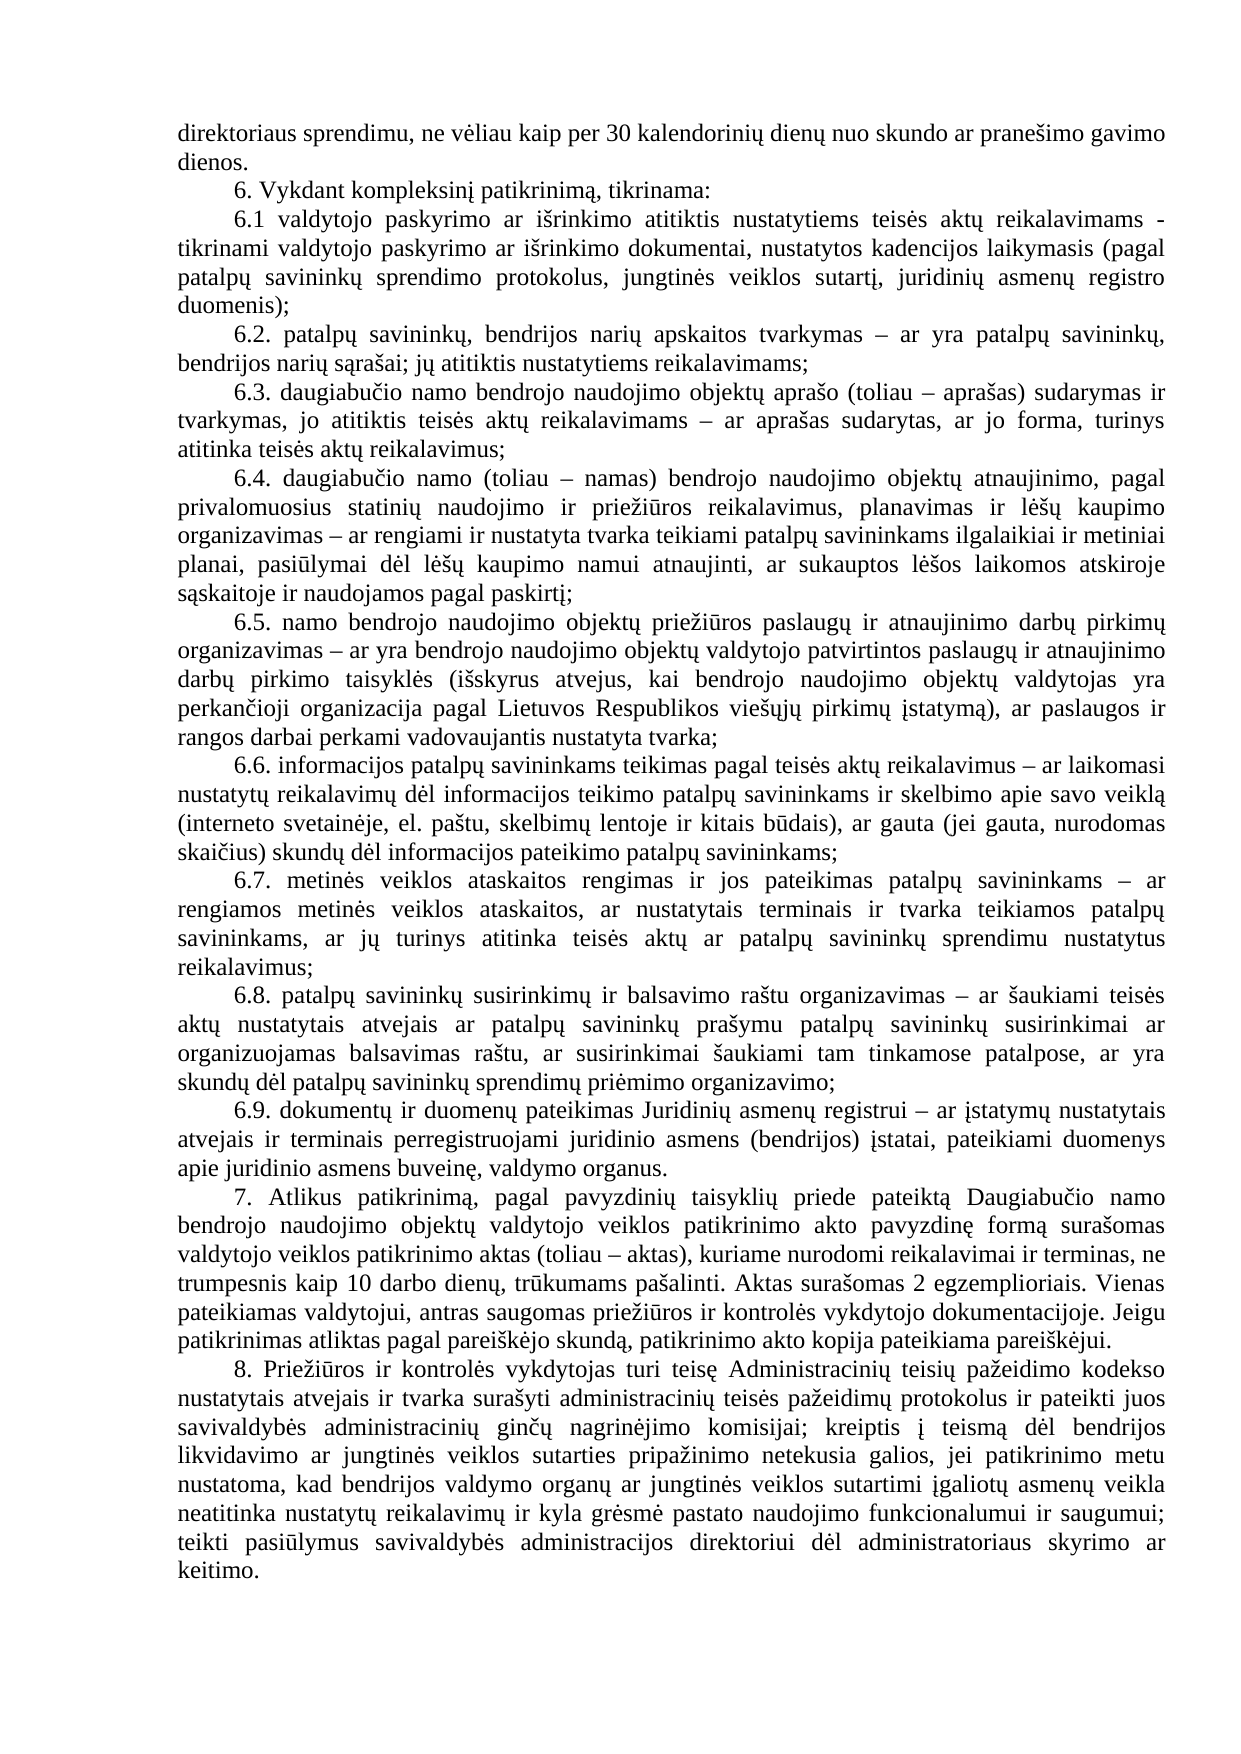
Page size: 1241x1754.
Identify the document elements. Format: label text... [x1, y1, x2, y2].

text 6. Vykdant kompleksinį patikrinimą, tikrinama: [177, 176, 1166, 204]
text 6.4. daugiabučio namo (toliau – namas) bendrojo naudojimo objektų atnaujinimo, pagal privalomuosius statinių naudojimo ir priežiūros reikalavimus, planavimas ir lėšų kaupimo organizavimas – ar rengiami ir nustatyta tvarka teikiami patalpų savininkams ilgalaikiai ir metiniai planai, pasiūlymai dėl lėšų kaupimo namui atnaujinti, ar sukauptos lėšos laikomos atskiroje sąskaitoje ir naudojamos pagal paskirtį; [177, 463, 1166, 607]
text 7. Atlikus patikrinimą, pagal pavyzdinių taisyklių priede pateiktą Daugiabučio namo bendrojo naudojimo objektų valdytojo veiklos patikrinimo akto pavyzdinę formą surašomas valdytojo veiklos patikrinimo aktas (toliau – aktas), kuriame nurodomi reikalavimai ir terminas, ne trumpesnis kaip 10 darbo dienų, trūkumams pašalinti. Aktas surašomas 2 egzemplioriais. Vienas pateikiamas valdytojui, antras saugomas priežiūros ir kontrolės vykdytojo dokumentacijoje. Jeigu patikrinimas atliktas pagal pareiškėjo skundą, patikrinimo akto kopija pateikiama pareiškėjui. [177, 1182, 1166, 1354]
text 6.2. patalpų savininkų, bendrijos narių apskaitos tvarkymas – ar yra patalpų savininkų, bendrijos narių sąrašai; jų atitiktis nustatytiems reikalavimams; [177, 319, 1166, 377]
text 6.8. patalpų savininkų susirinkimų ir balsavimo raštu organizavimas – ar šaukiami teisės aktų nustatytais atvejais ar patalpų savininkų prašymu patalpų savininkų susirinkimai ar organizuojamas balsavimas raštu, ar susirinkimai šaukiami tam tinkamose patalpose, ar yra skundų dėl patalpų savininkų sprendimų priėmimo organizavimo; [177, 981, 1166, 1096]
text 6.5. namo bendrojo naudojimo objektų priežiūros paslaugų ir atnaujinimo darbų pirkimų organizavimas – ar yra bendrojo naudojimo objektų valdytojo patvirtintos paslaugų ir atnaujinimo darbų pirkimo taisyklės (išskyrus atvejus, kai bendrojo naudojimo objektų valdytojas yra perkančioji organizacija pagal Lietuvos Respublikos viešųjų pirkimų įstatymą), ar paslaugos ir rangos darbai perkami vadovaujantis nustatyta tvarka; [177, 607, 1166, 751]
text 6.1 valdytojo paskyrimo ar išrinkimo atitiktis nustatytiems teisės aktų reikalavimams - tikrinami valdytojo paskyrimo ar išrinkimo dokumentai, nustatytos kadencijos laikymasis (pagal patalpų savininkų sprendimo protokolus, jungtinės veiklos sutartį, juridinių asmenų registro duomenis); [177, 204, 1166, 319]
text 6.7. metinės veiklos ataskaitos rengimas ir jos pateikimas patalpų savininkams – ar rengiamos metinės veiklos ataskaitos, ar nustatytais terminais ir tvarka teikiamos patalpų savininkams, ar jų turinys atitinka teisės aktų ar patalpų savininkų sprendimu nustatytus reikalavimus; [177, 866, 1166, 981]
text 8. Priežiūros ir kontrolės vykdytojas turi teisę Administracinių teisių pažeidimo kodekso nustatytais atvejais ir tvarka surašyti administracinių teisės pažeidimų protokolus ir pateikti juos savivaldybės administracinių ginčų nagrinėjimo komisijai; kreiptis į teismą dėl bendrijos likvidavimo ar jungtinės veiklos sutarties pripažinimo netekusia galios, jei patikrinimo metu nustatoma, kad bendrijos valdymo organų ar jungtinės veiklos sutartimi įgaliotų asmenų veikla neatitinka nustatytų reikalavimų ir kyla grėsmė pastato naudojimo funkcionalumui ir saugumui; teikti pasiūlymus savivaldybės administracijos direktoriui dėl administratoriaus skyrimo ar keitimo. [177, 1354, 1166, 1584]
text 6.3. daugiabučio namo bendrojo naudojimo objektų aprašo (toliau – aprašas) sudarymas ir tvarkymas, jo atitiktis teisės aktų reikalavimams – ar aprašas sudarytas, ar jo forma, turinys atitinka teisės aktų reikalavimus; [177, 377, 1166, 463]
text 6.6. informacijos patalpų savininkams teikimas pagal teisės aktų reikalavimus – ar laikomasi nustatytų reikalavimų dėl informacijos teikimo patalpų savininkams ir skelbimo apie savo veiklą (interneto svetainėje, el. paštu, skelbimų lentoje ir kitais būdais), ar gauta (jei gauta, nurodomas skaičius) skundų dėl informacijos pateikimo patalpų savininkams; [177, 751, 1166, 866]
text direktoriaus sprendimu, ne vėliau kaip per 30 kalendorinių dienų nuo skundo ar pranešimo gavimo dienos. [177, 118, 1166, 176]
text 6.9. dokumentų ir duomenų pateikimas Juridinių asmenų registrui – ar įstatymų nustatytais atvejais ir terminais perregistruojami juridinio asmens (bendrijos) įstatai, pateikiami duomenys apie juridinio asmens buveinę, valdymo organus. [177, 1096, 1166, 1182]
